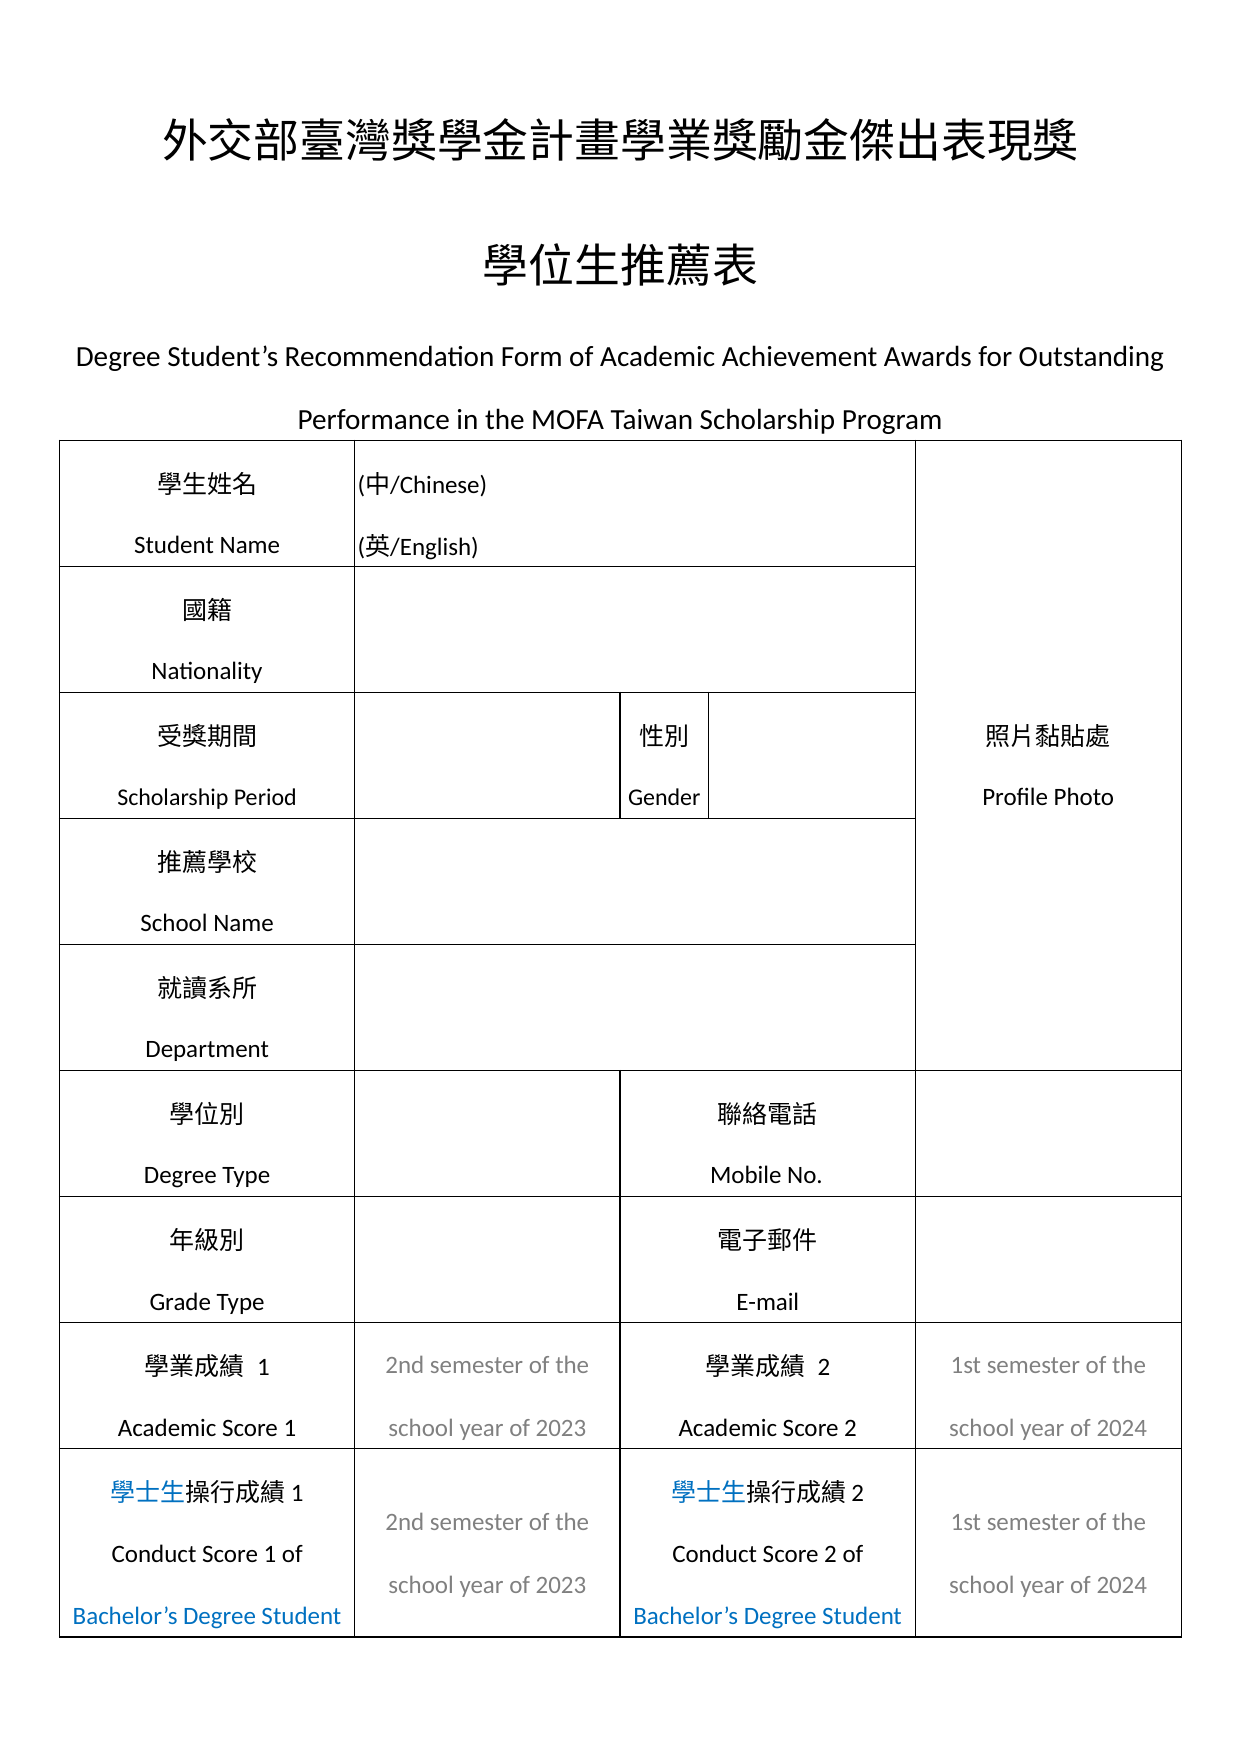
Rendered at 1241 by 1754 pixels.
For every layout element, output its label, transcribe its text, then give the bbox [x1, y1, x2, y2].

table_cell 2nd semester of the school year of 2023 [355, 1323, 619, 1448]
table_cell 學業成績 1 Academic Score 1 [60, 1323, 354, 1448]
table_cell 電子郵件 E-mail [621, 1197, 915, 1322]
table_cell 性別 Gender [621, 693, 708, 818]
table_cell [355, 1071, 619, 1196]
table_cell 年級別 Grade Type [60, 1197, 354, 1322]
table_cell 就讀系所 Department [60, 945, 354, 1070]
table_header 學生姓名 Student Name [60, 441, 354, 566]
table_cell 2nd semester of the school year of 2023 [355, 1449, 619, 1636]
table_cell 推薦學校 School Name [60, 819, 354, 944]
table_cell [916, 1071, 1181, 1196]
table_cell [355, 567, 915, 692]
table_cell 1st semester of the school year of 2024 [916, 1323, 1181, 1448]
table_cell [355, 1197, 619, 1322]
table_cell 學業成績 2 Academic Score 2 [621, 1323, 915, 1448]
text 外交部臺灣獎學金計畫學業獎勵金傑出表現獎 [59, 64, 1181, 189]
table_cell 學士生操行成績2 Conduct Score 2 of Bachelor’s Degree Student [621, 1449, 915, 1636]
table_cell [709, 693, 915, 818]
table_cell [355, 819, 915, 944]
text 學位生推薦表 [59, 189, 1181, 314]
table_cell 受獎期間 Scholarship Period [60, 693, 354, 818]
table_header (中/Chinese) (英/English) [355, 441, 915, 566]
table_cell 國籍 Nationality [60, 567, 354, 692]
table_cell 學位別 Degree Type [60, 1071, 354, 1196]
table_cell 聯絡電話 Mobile No. [621, 1071, 915, 1196]
table_cell 學士生操行成績1 Conduct Score 1 of Bachelor’s Degree Student [60, 1449, 354, 1636]
table_cell [355, 945, 915, 1070]
table_cell [916, 1197, 1181, 1322]
text Degree Student’s Recommendation Form of Academic Achievement Awards for Outstanding Performance in the MOFA Taiwan Scholarship Program [59, 314, 1181, 439]
table_cell 1st semester of the school year of 2024 [916, 1449, 1181, 1636]
table_header 照片黏貼處 Profile Photo [916, 441, 1181, 1070]
table_cell [355, 693, 619, 818]
